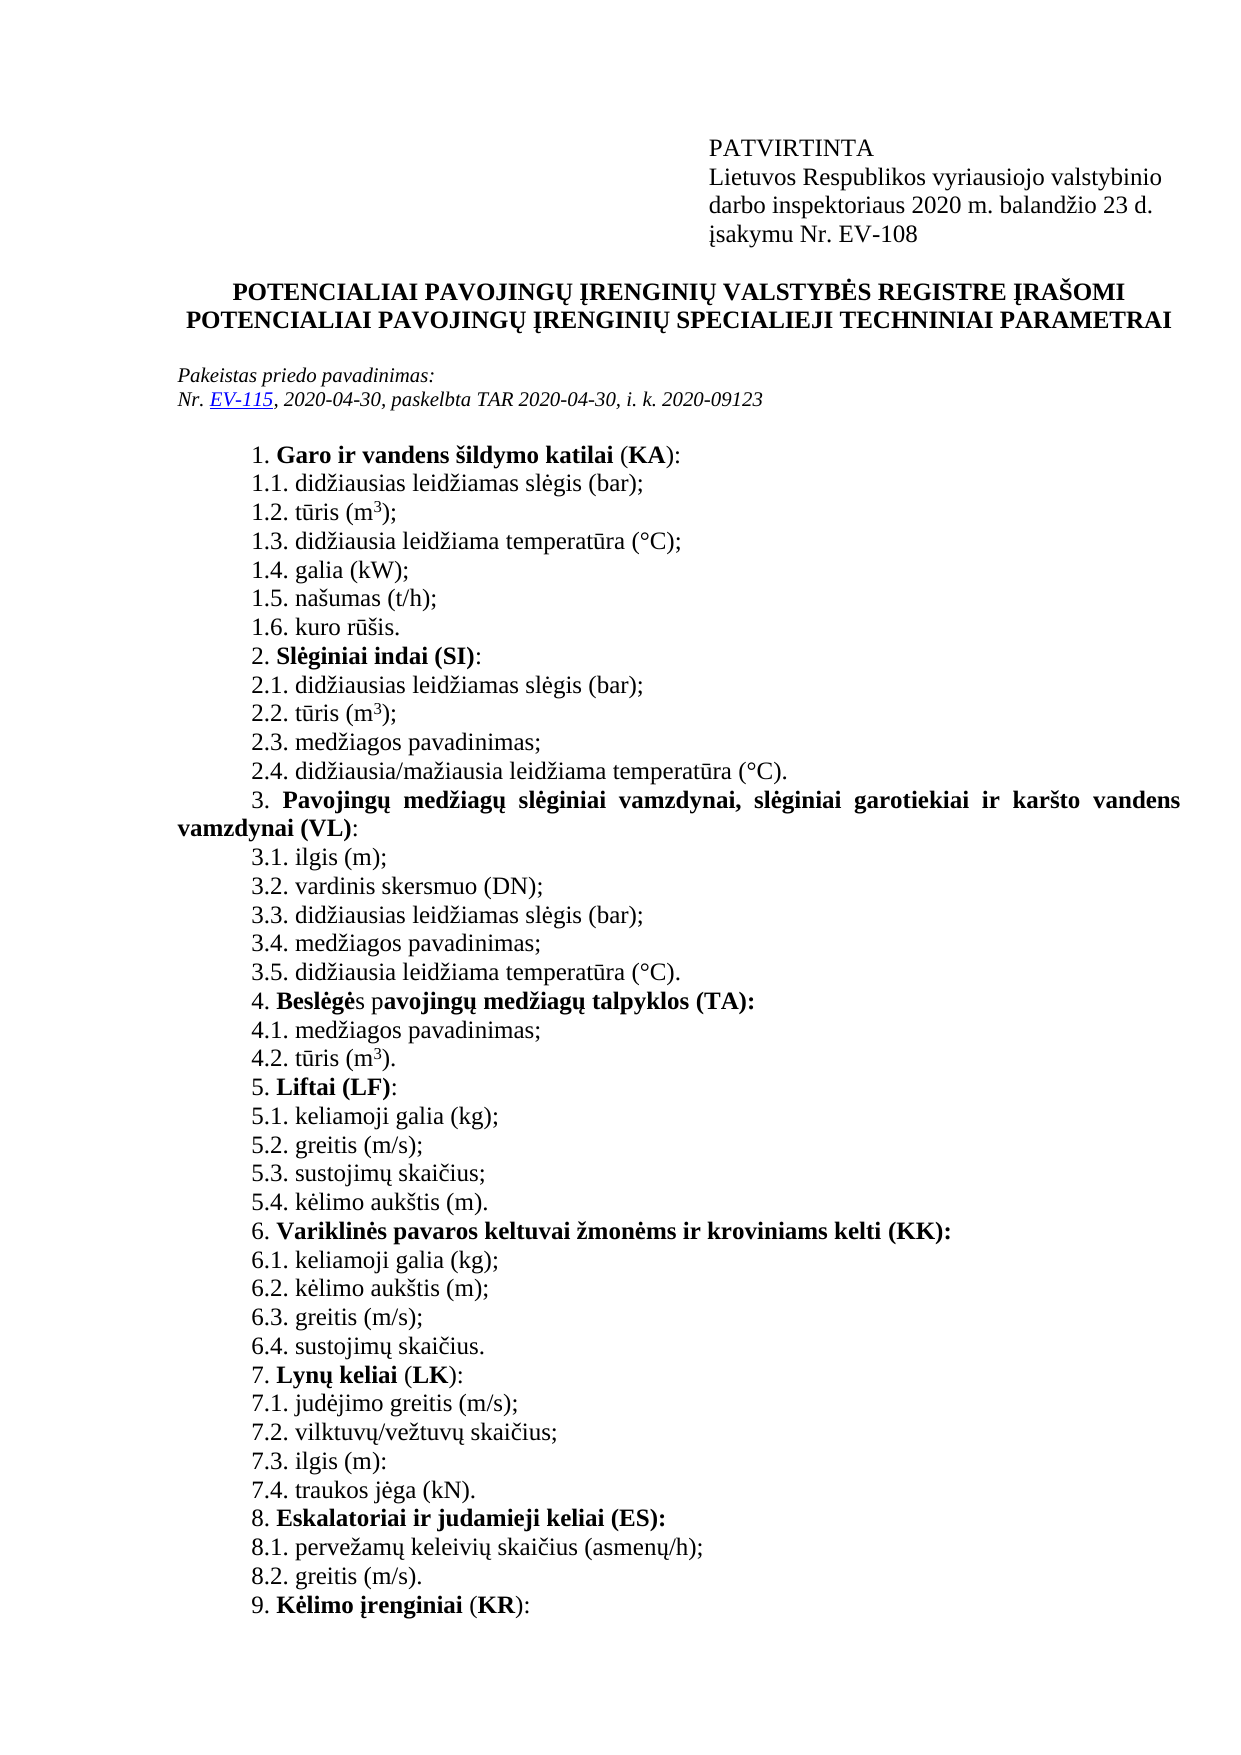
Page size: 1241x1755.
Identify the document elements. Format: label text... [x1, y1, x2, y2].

text 9. Kėlimo įrenginiai (KR): [177, 1590, 1181, 1618]
text 1. Garo ir vandens šildymo katilai (KA): [177, 440, 1181, 468]
text PATVIRTINTA [177, 133, 1181, 162]
text 2.1. didžiausias leidžiamas slėgis (bar); [177, 670, 1181, 698]
text 2.3. medžiagos pavadinimas; [177, 727, 1181, 756]
text Nr. EV-115, 2020-04-30, paskelbta TAR 2020-04-30, i. k. 2020-09123 [177, 387, 1181, 411]
text 3.2. vardinis skersmuo (DN); [177, 871, 1181, 900]
text 6. Variklinės pavaros keltuvai žmonėms ir kroviniams kelti (KK): [177, 1216, 1181, 1245]
text 1.2. tūris (m3); [177, 497, 1181, 526]
text 6.1. keliamoji galia (kg); [177, 1245, 1181, 1273]
text 8.1. pervežamų keleivių skaičius (asmenų/h); [177, 1532, 1181, 1561]
text 7.4. traukos jėga (kN). [177, 1475, 1181, 1503]
text 1.5. našumas (t/h); [177, 583, 1181, 612]
text 4.2. tūris (m3). [177, 1043, 1181, 1072]
text 7. Lynų keliai (LK): [177, 1360, 1181, 1388]
text 6.3. greitis (m/s); [177, 1302, 1181, 1331]
text 3. Pavojingų medžiagų slėginiai vamzdynai, slėginiai garotiekiai ir karšto vandens vamzdynai (VL): [177, 785, 1181, 842]
text 5. Liftai (LF): [177, 1072, 1181, 1101]
text 6.2. kėlimo aukštis (m); [177, 1273, 1181, 1302]
text POTENCIALIAI PAVOJINGŲ ĮRENGINIŲ VALSTYBĖS REGISTRE ĮRAŠOMI POTENCIALIAI PAVOJINGŲ ĮRENGINIŲ SPECIALIEJI TECHNINIAI PARAMETRAI [177, 277, 1181, 334]
text 4.1. medžiagos pavadinimas; [177, 1015, 1181, 1043]
text 1.3. didžiausia leidžiama temperatūra (°C); [177, 526, 1181, 555]
text 6.4. sustojimų skaičius. [177, 1331, 1181, 1360]
text 3.4. medžiagos pavadinimas; [177, 928, 1181, 957]
text 8. Eskalatoriai ir judamieji keliai (ES): [177, 1503, 1181, 1532]
text 7.1. judėjimo greitis (m/s); [177, 1388, 1181, 1417]
text Pakeistas priedo pavadinimas: [177, 363, 1181, 387]
text 5.1. keliamoji galia (kg); [177, 1101, 1181, 1130]
text 1.1. didžiausias leidžiamas slėgis (bar); [177, 468, 1181, 497]
text 2.2. tūris (m3); [177, 698, 1181, 727]
text 2. Slėginiai indai (SI): [177, 641, 1181, 670]
text 3.1. ilgis (m); [177, 842, 1181, 871]
text 8.2. greitis (m/s). [177, 1561, 1181, 1590]
text Lietuvos Respublikos vyriausiojo valstybinio [177, 162, 1181, 190]
text 3.3. didžiausias leidžiamas slėgis (bar); [177, 900, 1181, 928]
text 1.4. galia (kW); [177, 555, 1181, 583]
text 5.2. greitis (m/s); [177, 1130, 1181, 1158]
text 5.3. sustojimų skaičius; [177, 1158, 1181, 1187]
text darbo inspektoriaus 2020 m. balandžio 23 d. [177, 190, 1181, 219]
text įsakymu Nr. EV-108 [177, 219, 1181, 248]
text 1.6. kuro rūšis. [177, 612, 1181, 641]
text 3.5. didžiausia leidžiama temperatūra (°C). [177, 957, 1181, 986]
text 7.3. ilgis (m): [177, 1446, 1181, 1475]
text 2.4. didžiausia/mažiausia leidžiama temperatūra (°C). [177, 756, 1181, 785]
text 5.4. kėlimo aukštis (m). [177, 1187, 1181, 1216]
text 7.2. vilktuvų/vežtuvų skaičius; [177, 1417, 1181, 1446]
text 4. Beslėgės pavojingų medžiagų talpyklos (TA): [177, 986, 1181, 1015]
